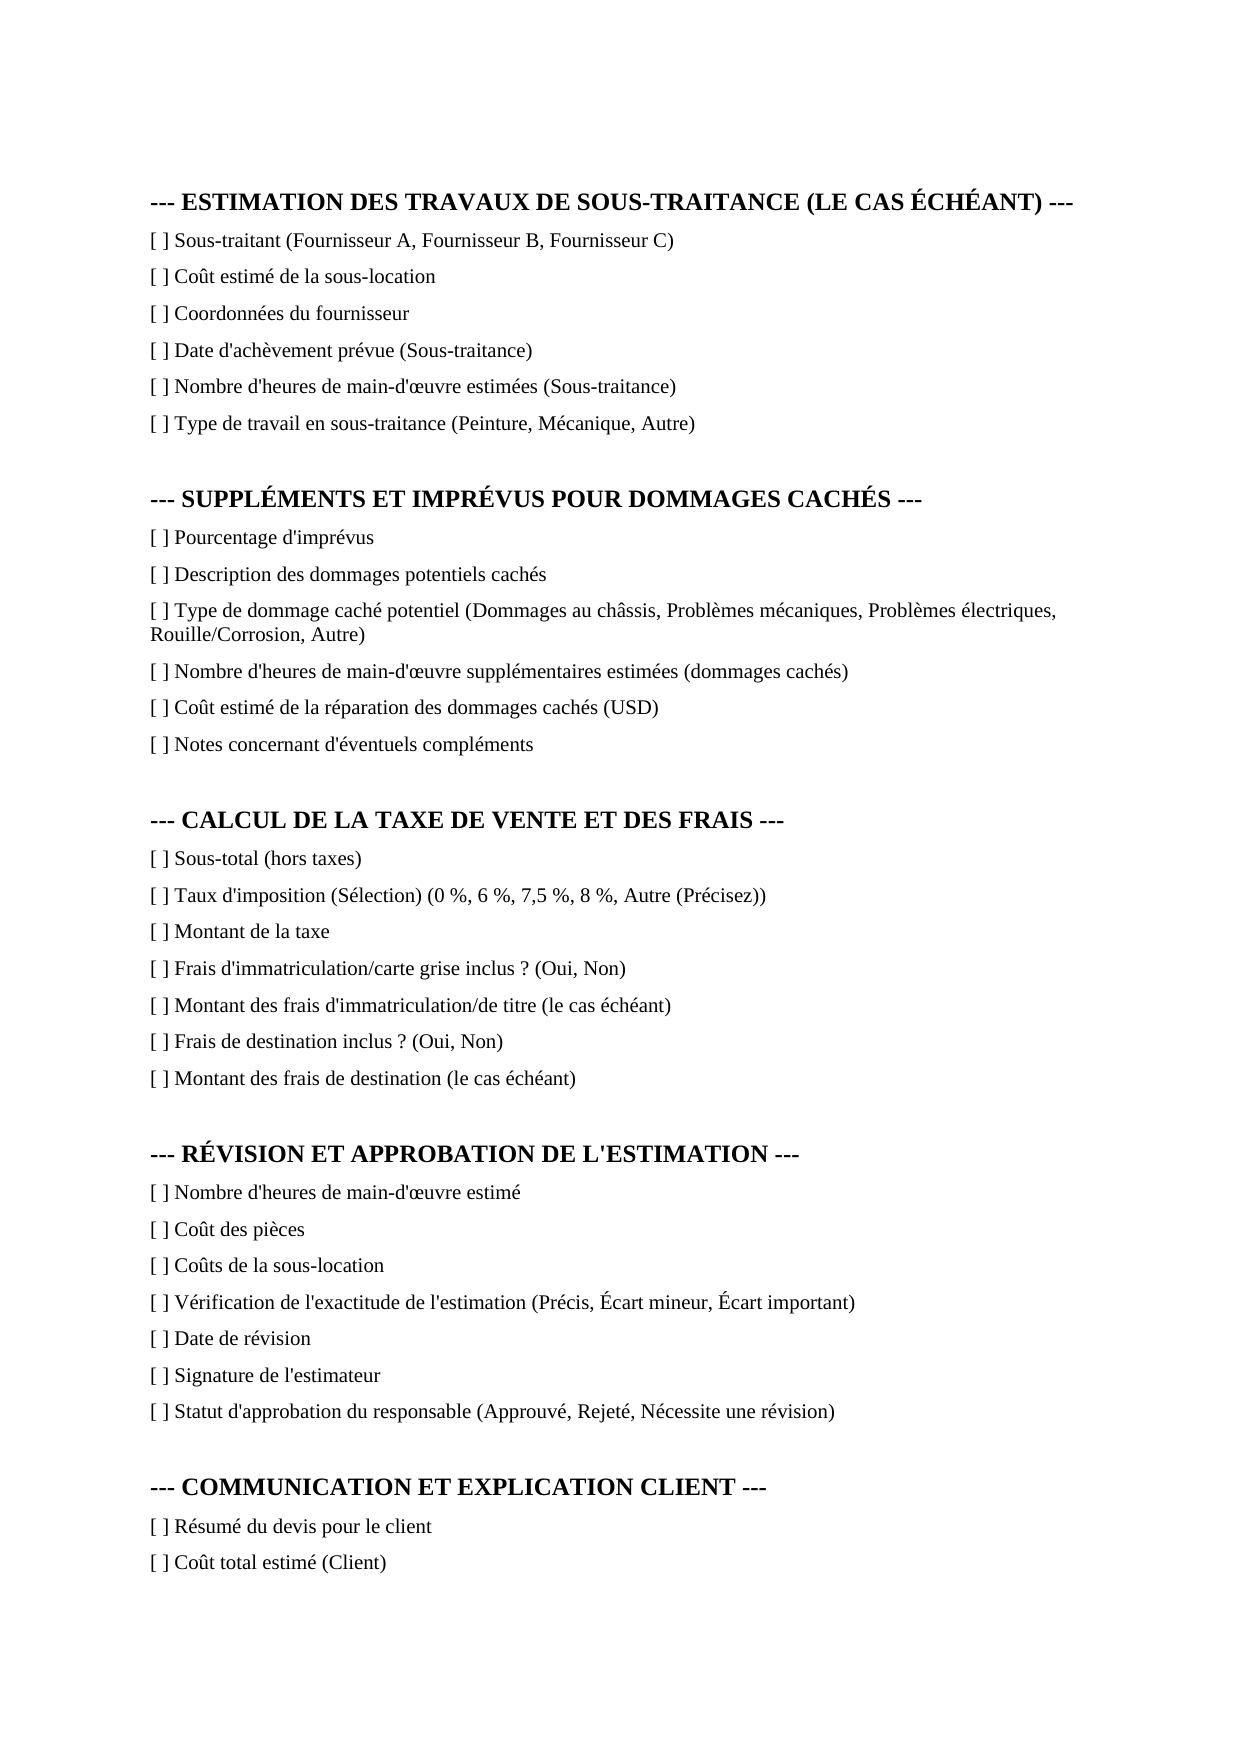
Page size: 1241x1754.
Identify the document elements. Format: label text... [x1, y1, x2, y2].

text [ ] Statut d'approbation du responsable (Approuvé, Rejeté, Nécessite une révision) [150, 1399, 1090, 1423]
text [ ] Description des dommages potentiels cachés [150, 562, 1090, 586]
text --- CALCUL DE LA TAXE DE VENTE ET DES FRAIS --- [150, 805, 1090, 834]
text [ ] Nombre d'heures de main-d'œuvre estimé [150, 1180, 1090, 1204]
text [ ] Vérification de l'exactitude de l'estimation (Précis, Écart mineur, Écart important) [150, 1290, 1090, 1314]
text [ ] Frais d'immatriculation/carte grise inclus ? (Oui, Non) [150, 956, 1090, 980]
text [ ] Coût estimé de la sous-location [150, 264, 1090, 288]
text [ ] Notes concernant d'éventuels compléments [150, 732, 1090, 756]
text [ ] Nombre d'heures de main-d'œuvre estimées (Sous-traitance) [150, 374, 1090, 398]
text [ ] Coût des pièces [150, 1217, 1090, 1241]
text [ ] Date de révision [150, 1326, 1090, 1350]
text [ ] Frais de destination inclus ? (Oui, Non) [150, 1029, 1090, 1053]
text [ ] Pourcentage d'imprévus [150, 525, 1090, 549]
text [ ] Montant des frais de destination (le cas échéant) [150, 1066, 1090, 1090]
text [ ] Taux d'imposition (Sélection) (0 %, 6 %, 7,5 %, 8 %, Autre (Précisez)) [150, 883, 1090, 907]
text [ ] Nombre d'heures de main-d'œuvre supplémentaires estimées (dommages cachés) [150, 659, 1090, 683]
text [ ] Montant des frais d'immatriculation/de titre (le cas échéant) [150, 992, 1090, 1017]
text [ ] Coût estimé de la réparation des dommages cachés (USD) [150, 695, 1090, 719]
text --- RÉVISION ET APPROBATION DE L'ESTIMATION --- [150, 1139, 1090, 1167]
text [ ] Coûts de la sous-location [150, 1253, 1090, 1277]
text [ ] Sous-total (hors taxes) [150, 846, 1090, 870]
text [ ] Signature de l'estimateur [150, 1363, 1090, 1387]
text [ ] Coût total estimé (Client) [150, 1550, 1090, 1574]
text [ ] Résumé du devis pour le client [150, 1514, 1090, 1538]
text [ ] Sous-traitant (Fournisseur A, Fournisseur B, Fournisseur C) [150, 228, 1090, 252]
text --- COMMUNICATION ET EXPLICATION CLIENT --- [150, 1472, 1090, 1501]
text [ ] Coordonnées du fournisseur [150, 301, 1090, 325]
text [ ] Montant de la taxe [150, 919, 1090, 943]
text [ ] Date d'achèvement prévue (Sous-traitance) [150, 337, 1090, 362]
text [ ] Type de dommage caché potentiel (Dommages au châssis, Problèmes mécaniques, Problèmes électriques, Rouille/Corrosion, Autre) [150, 598, 1090, 646]
text [ ] Type de travail en sous-traitance (Peinture, Mécanique, Autre) [150, 411, 1090, 435]
text --- ESTIMATION DES TRAVAUX DE SOUS-TRAITANCE (LE CAS ÉCHÉANT) --- [150, 187, 1090, 215]
text --- SUPPLÉMENTS ET IMPRÉVUS POUR DOMMAGES CACHÉS --- [150, 484, 1090, 512]
